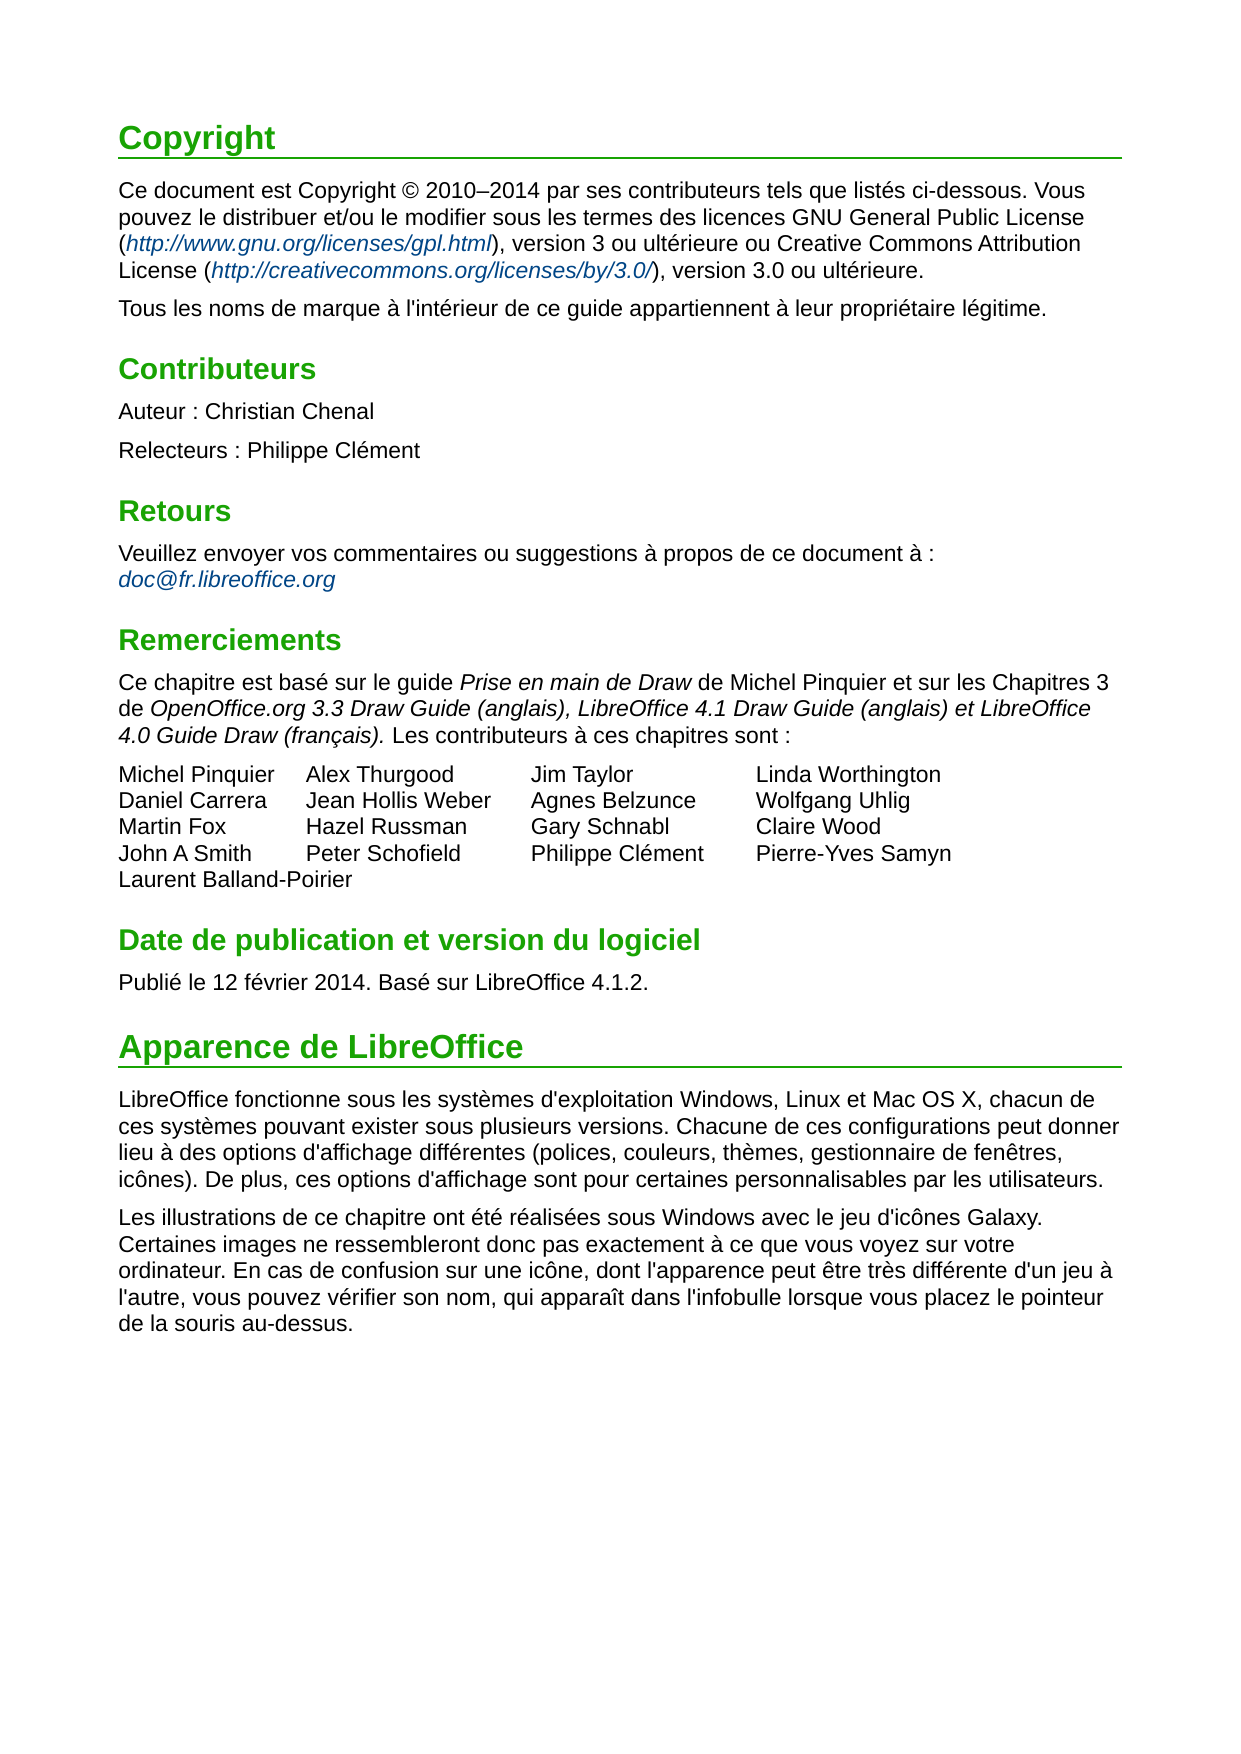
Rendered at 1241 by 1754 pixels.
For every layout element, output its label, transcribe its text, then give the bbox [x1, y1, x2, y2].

text Date de publication et version du logiciel [118, 922, 1122, 956]
subtitle Apparence de LibreOffice [118, 1027, 1122, 1066]
text Publié le 12 février 2014. Basé sur LibreOffice 4.1.2. [118, 969, 1122, 995]
text Auteur : Christian Chenal [118, 398, 1122, 424]
text Contributeurs [118, 351, 1122, 386]
text Retours [118, 493, 1122, 527]
text Remerciements [118, 622, 1122, 657]
text Michel Pinquier Alex Thurgood Jim Taylor Linda Worthington Daniel Carrera Jean Hollis Weber Agnes Belzunce Wolfgang Uhlig Martin Fox Hazel Russman Gary Schnabl Claire Wood John A Smith Peter Schofield Philippe Clément Pierre-Yves Samyn Laurent Balland-Poirier [118, 761, 1122, 892]
subtitle Copyright [118, 118, 1122, 157]
text Ce document est Copyright © 2010–2014 par ses contributeurs tels que listés ci-dessous. Vous pouvez le distribuer et/ou le modifier sous les termes des licences GNU General Public License (http://www.gnu.org/licenses/gpl.html), version 3 ou ultérieure ou Creative Commons Attribution License (http://creativecommons.org/licenses/by/3.0/), version 3.0 ou ultérieure. [118, 177, 1122, 283]
text Tous les noms de marque à l'intérieur de ce guide appartiennent à leur propriétaire légitime. [118, 295, 1122, 322]
text LibreOffice fonctionne sous les systèmes d'exploitation Windows, Linux et Mac OS X, chacun de ces systèmes pouvant exister sous plusieurs versions. Chacune de ces configurations peut donner lieu à des options d'affichage différentes (polices, couleurs, thèmes, gestionnaire de fenêtres, icônes). De plus, ces options d'affichage sont pour certaines personnalisables par les utilisateurs. [118, 1086, 1122, 1192]
text Ce chapitre est basé sur le guide Prise en main de Draw de Michel Pinquier et sur les Chapitres 3 de OpenOffice.org 3.3 Draw Guide (anglais), LibreOffice 4.1 Draw Guide (anglais) et LibreOffice 4.0 Guide Draw (français). Les contributeurs à ces chapitres sont : [118, 669, 1122, 748]
text Veuillez envoyer vos commentaires ou suggestions à propos de ce document à : doc@fr.libreoffice.org [118, 540, 1122, 593]
text Relecteurs : Philippe Clément [118, 437, 1122, 463]
text Les illustrations de ce chapitre ont été réalisées sous Windows avec le jeu d'icônes Galaxy. Certaines images ne ressembleront donc pas exactement à ce que vous voyez sur votre ordinateur. En cas de confusion sur une icône, dont l'apparence peut être très différente d'un jeu à l'autre, vous pouvez vérifier son nom, qui apparaît dans l'infobulle lorsque vous placez le pointeur de la souris au-dessus. [118, 1204, 1122, 1336]
